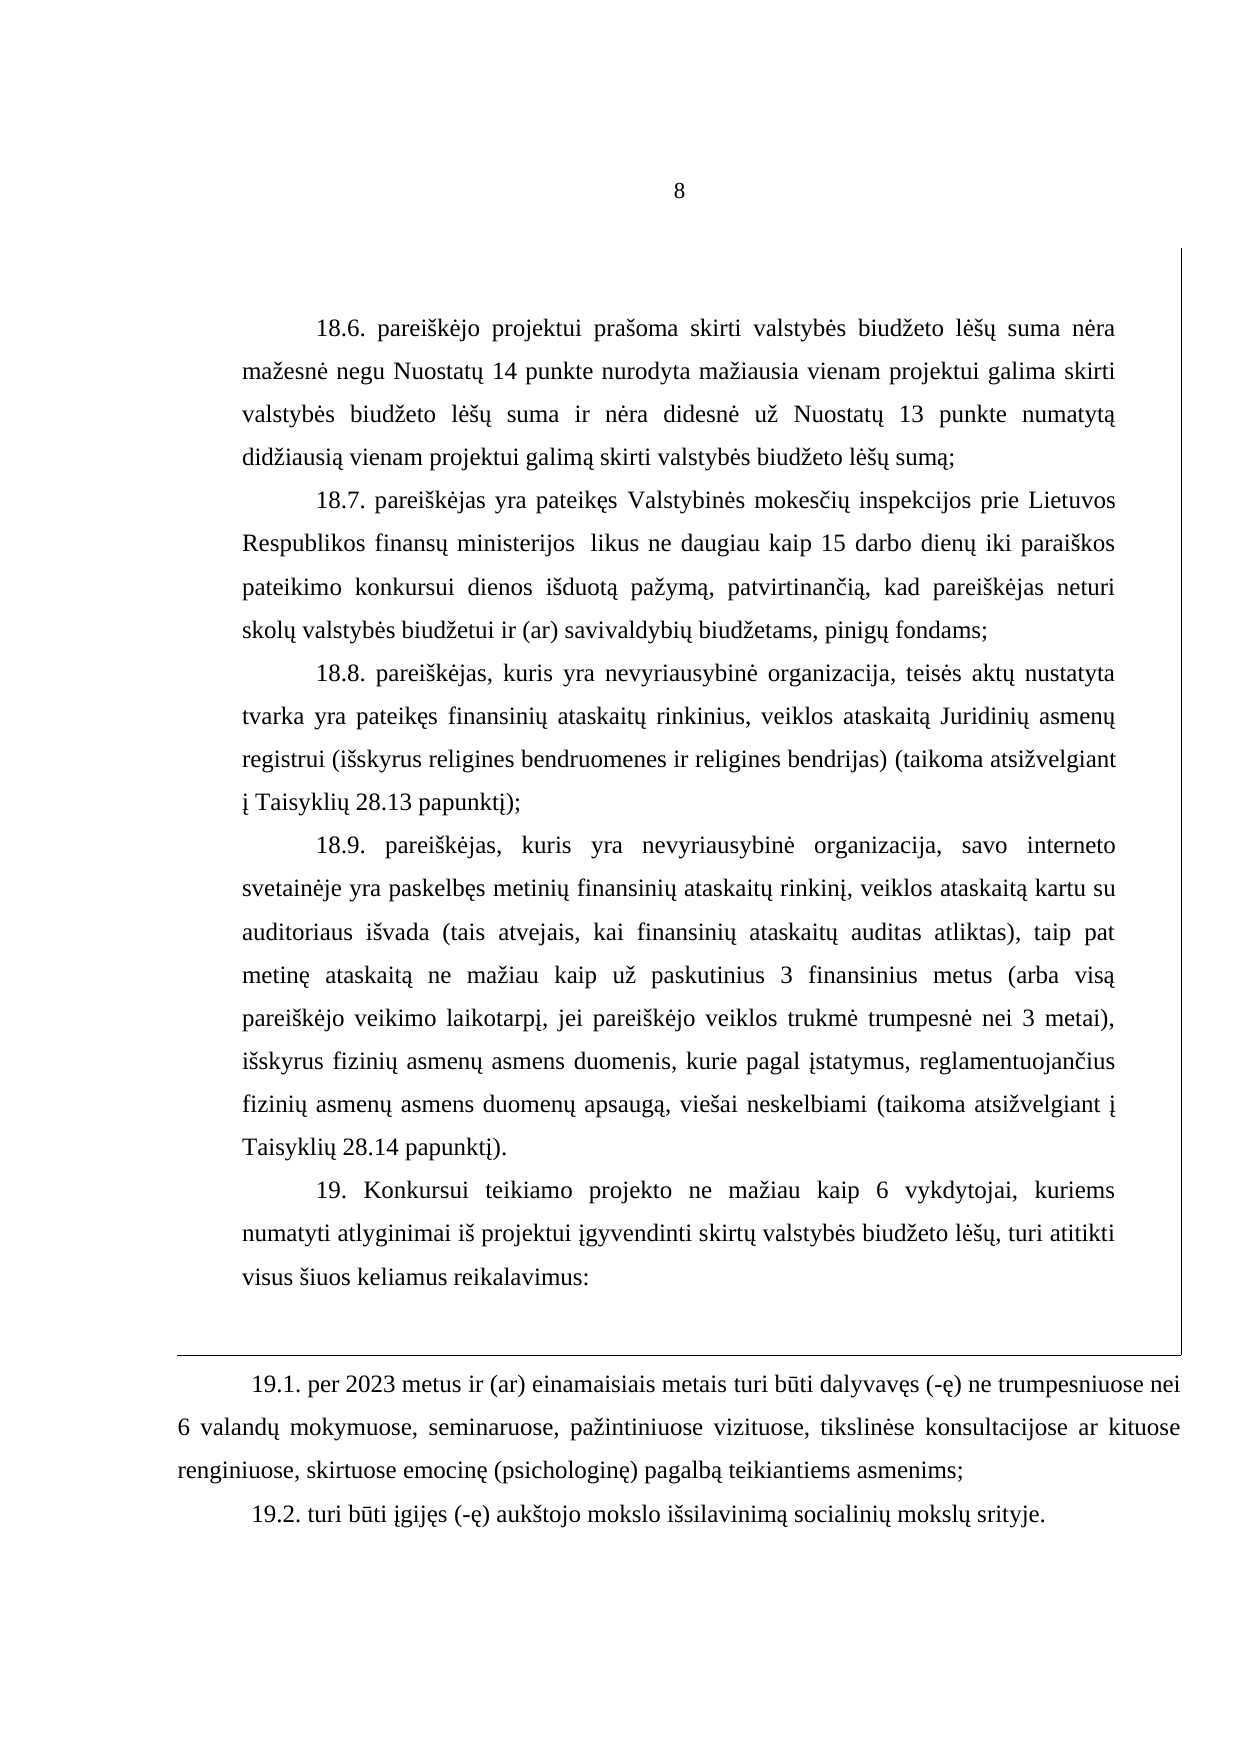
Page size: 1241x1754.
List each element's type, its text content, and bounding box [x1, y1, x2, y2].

text 18.6. pareiškėjo projektui prašoma skirti valstybės biudžeto lėšų suma nėra mažesnė negu Nuostatų 14 punkte nurodyta mažiausia vienam projektui galima skirti valstybės biudžeto lėšų suma ir nėra didesnė už Nuostatų 13 punkte numatytą didžiausią vienam projektui galimą skirti valstybės biudžeto lėšų sumą; [177, 248, 1181, 421]
text 18.9. pareiškėjas, kuris yra nevyriausybinė organizacija, savo interneto svetainėje yra paskelbęs metinių finansinių ataskaitų rinkinį, veiklos ataskaitą kartu su auditoriaus išvada (tais atvejais, kai finansinių ataskaitų auditas atliktas), taip pat metinę ataskaitą ne mažiau kaip už paskutinius 3 finansinius metus (arba visą pareiškėjo veikimo laikotarpį, jei pareiškėjo veiklos trukmė trumpesnė nei 3 metai), išskyrus fizinių asmenų asmens duomenis, kurie pagal įstatymus, reglamentuojančius fizinių asmenų asmens duomenų apsaugą, viešai neskelbiami (taikoma atsižvelgiant į Taisyklių 28.14 papunktį). [177, 766, 1181, 1111]
text 19.1. per 2023 metus ir (ar) einamaisiais metais turi būti dalyvavęs (-ę) ne trumpesniuose nei 6 valandų mokymuose, seminaruose, pažintiniuose vizituose, tikslinėse konsultacijose ar kituose renginiuose, skirtuose emocinę (psichologinę) pagalbą teikiantiems asmenims; [177, 1369, 1181, 1484]
text 18.7. pareiškėjas yra pateikęs Valstybinės mokesčių inspekcijos prie Lietuvos Respublikos finansų ministerijos likus ne daugiau kaip 15 darbo dienų iki paraiškos pateikimo konkursui dienos išduotą pažymą, patvirtinančią, kad pareiškėjas neturi skolų valstybės biudžetui ir (ar) savivaldybių biudžetams, pinigų fondams; [177, 421, 1181, 593]
text 19. Konkursui teikiamo projekto ne mažiau kaip 6 vykdytojai, kuriems numatyti atlyginimai iš projektui įgyvendinti skirtų valstybės biudžeto lėšų, turi atitikti visus šiuos keliamus reikalavimus: [177, 1111, 1181, 1355]
text 18.8. pareiškėjas, kuris yra nevyriausybinė organizacija, teisės aktų nustatyta tvarka yra pateikęs finansinių ataskaitų rinkinius, veiklos ataskaitą Juridinių asmenų registrui (išskyrus religines bendruomenes ir religines bendrijas) (taikoma atsižvelgiant į Taisyklių 28.13 papunktį); [177, 593, 1181, 766]
text 19.2. turi būti įgijęs (-ę) aukštojo mokslo išsilavinimą socialinių mokslų srityje. [177, 1499, 1181, 1527]
